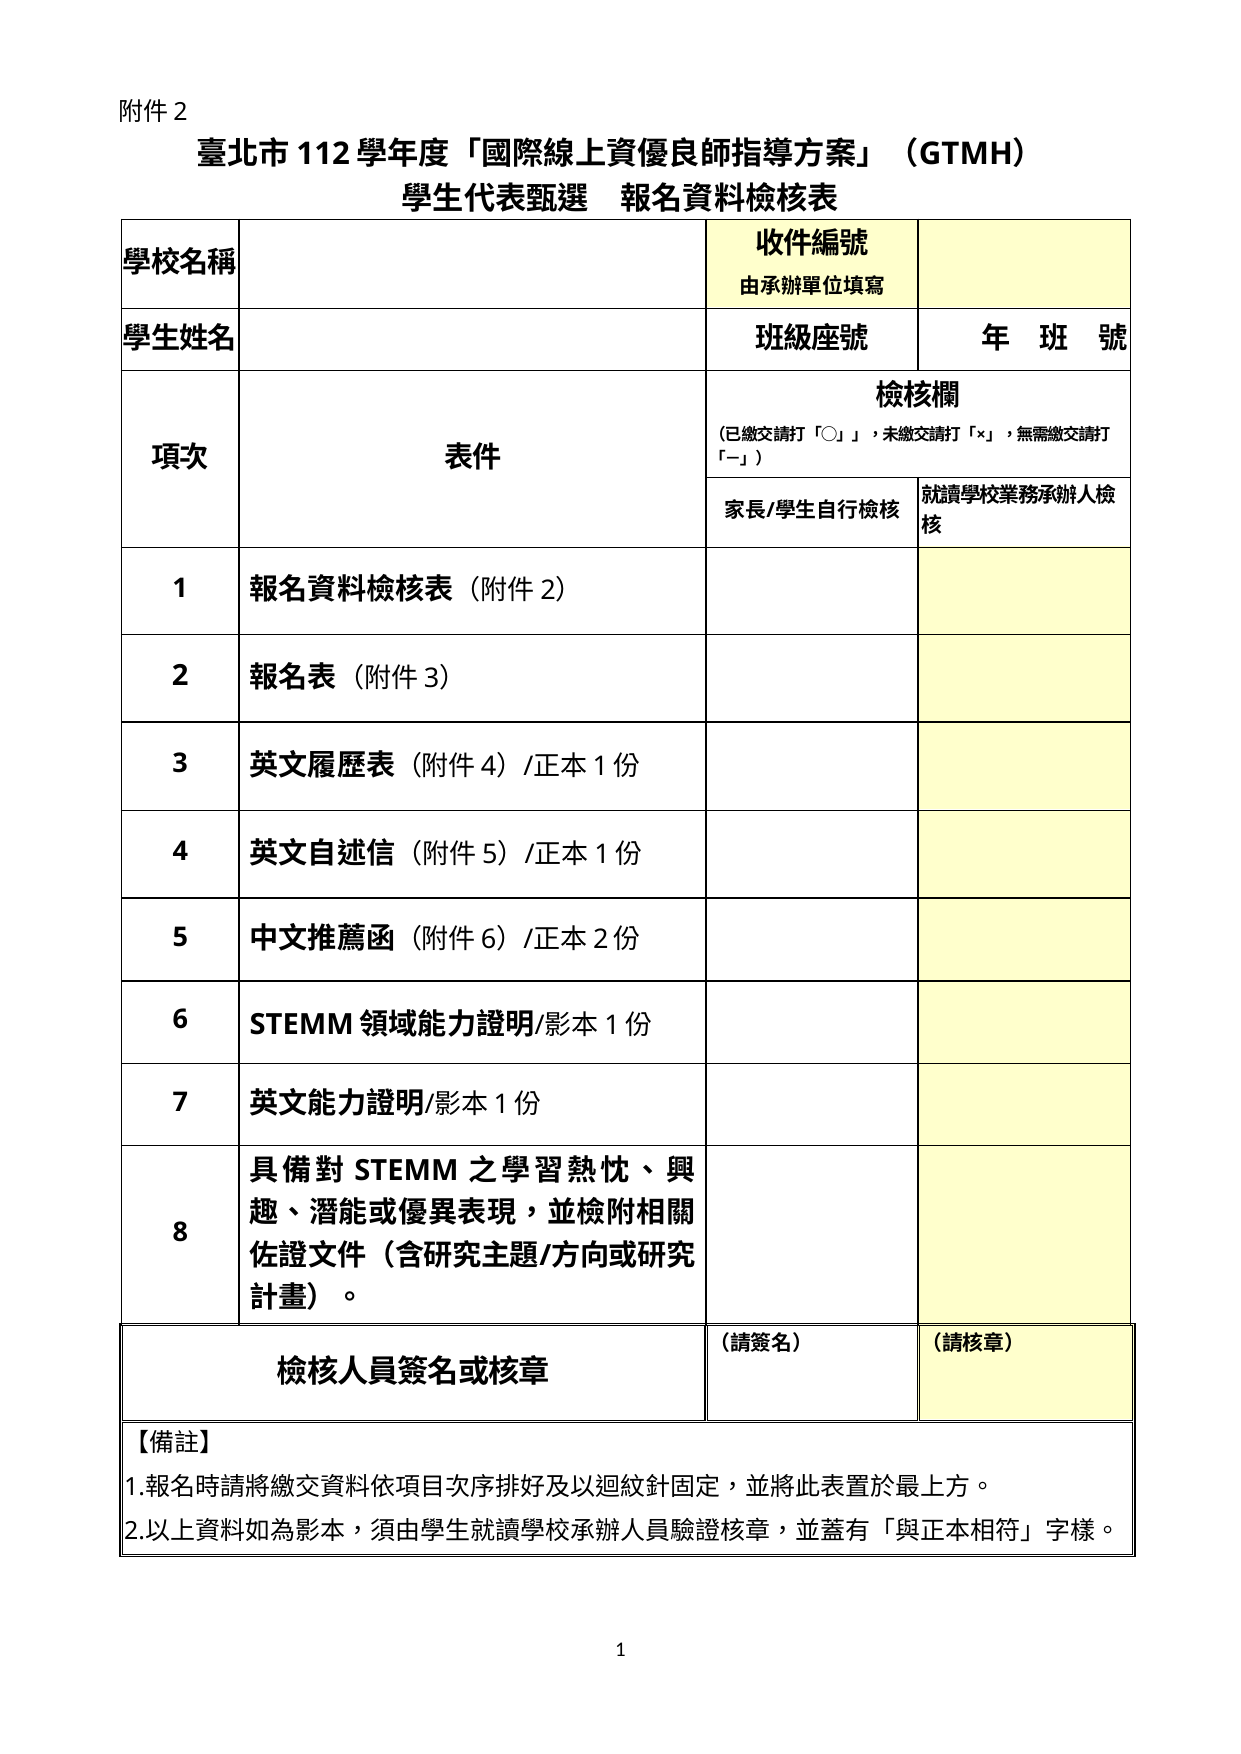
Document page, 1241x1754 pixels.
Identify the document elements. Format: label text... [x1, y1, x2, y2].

table_cell 1 [122, 548, 238, 634]
table_cell [919, 899, 1130, 980]
table_cell 家長/學生自行檢核 [707, 478, 917, 546]
table_cell [707, 548, 917, 634]
table_header 收件編號 由承辦單位填寫 [707, 220, 917, 307]
table_cell 表件 [240, 371, 705, 546]
table_cell [919, 982, 1130, 1063]
table_cell 報名表（附件3） [240, 635, 705, 721]
table_cell 英文能力證明/影本1份 [240, 1064, 705, 1145]
table_cell 班級座號 [707, 309, 917, 369]
table_cell 學生姓名 [122, 309, 238, 369]
table_cell [919, 811, 1130, 897]
table_cell STEMM領域能力證明/影本1份 [240, 982, 705, 1063]
table_cell 4 [122, 811, 238, 897]
table_cell [707, 723, 917, 809]
table_cell 英文履歷表（附件4）/正本1份 [240, 723, 705, 809]
table_cell [707, 1146, 917, 1323]
table_cell 【備註】 1.報名時請將繳交資料依項目次序排好及以迴紋針固定，並將此表置於最上方。 2.以上資料如為影本，須由學生就讀學校承辦人員驗證核章，並蓋有「與正本相符」字樣。 [123, 1423, 1132, 1554]
table_cell （請簽名） [708, 1326, 917, 1419]
table_cell 項次 [122, 371, 238, 546]
table_cell 檢核人員簽名或核章 [123, 1326, 704, 1419]
table_cell 5 [122, 899, 238, 980]
table_cell [707, 1064, 917, 1145]
table_cell [919, 548, 1130, 634]
table_cell 就讀學校業務承辦人檢核 [919, 478, 1130, 546]
table_header [919, 220, 1130, 307]
table_cell [707, 899, 917, 980]
table_cell [919, 1064, 1130, 1145]
table_cell [240, 309, 705, 369]
text 附件2 [118, 92, 1122, 128]
table_cell 7 [122, 1064, 238, 1145]
table_cell 具備對STEMM之學習熱忱、興趣、潛能或優異表現，並檢附相關佐證文件（含研究主題/方向或研究計畫）。 [240, 1146, 705, 1323]
table_cell 2 [122, 635, 238, 721]
table_cell 8 [122, 1146, 238, 1323]
table_cell 3 [122, 723, 238, 809]
table_cell [919, 723, 1130, 809]
table_cell [707, 982, 917, 1063]
table_cell 中文推薦函（附件6）/正本2份 [240, 899, 705, 980]
table_cell 英文自述信（附件5）/正本1份 [240, 811, 705, 897]
table_cell 年 班 號 [919, 309, 1130, 369]
table_header 學校名稱 [122, 220, 238, 307]
table_cell 6 [122, 982, 238, 1063]
table_cell （請核章） [920, 1326, 1132, 1419]
table_cell 報名資料檢核表（附件2） [240, 548, 705, 634]
table_cell [707, 811, 917, 897]
table_cell [919, 635, 1130, 721]
text 臺北市112學年度「國際線上資優良師指導方案」（GTMH） 學生代表甄選 報名資料檢核表 [118, 128, 1122, 218]
table_header [240, 220, 705, 307]
table_cell [919, 1146, 1130, 1323]
table_cell 檢核欄 （已繳交請打「○」」，未繳交請打「×」，無需繳交請打「－」） [707, 371, 1130, 477]
table_cell [707, 635, 917, 721]
